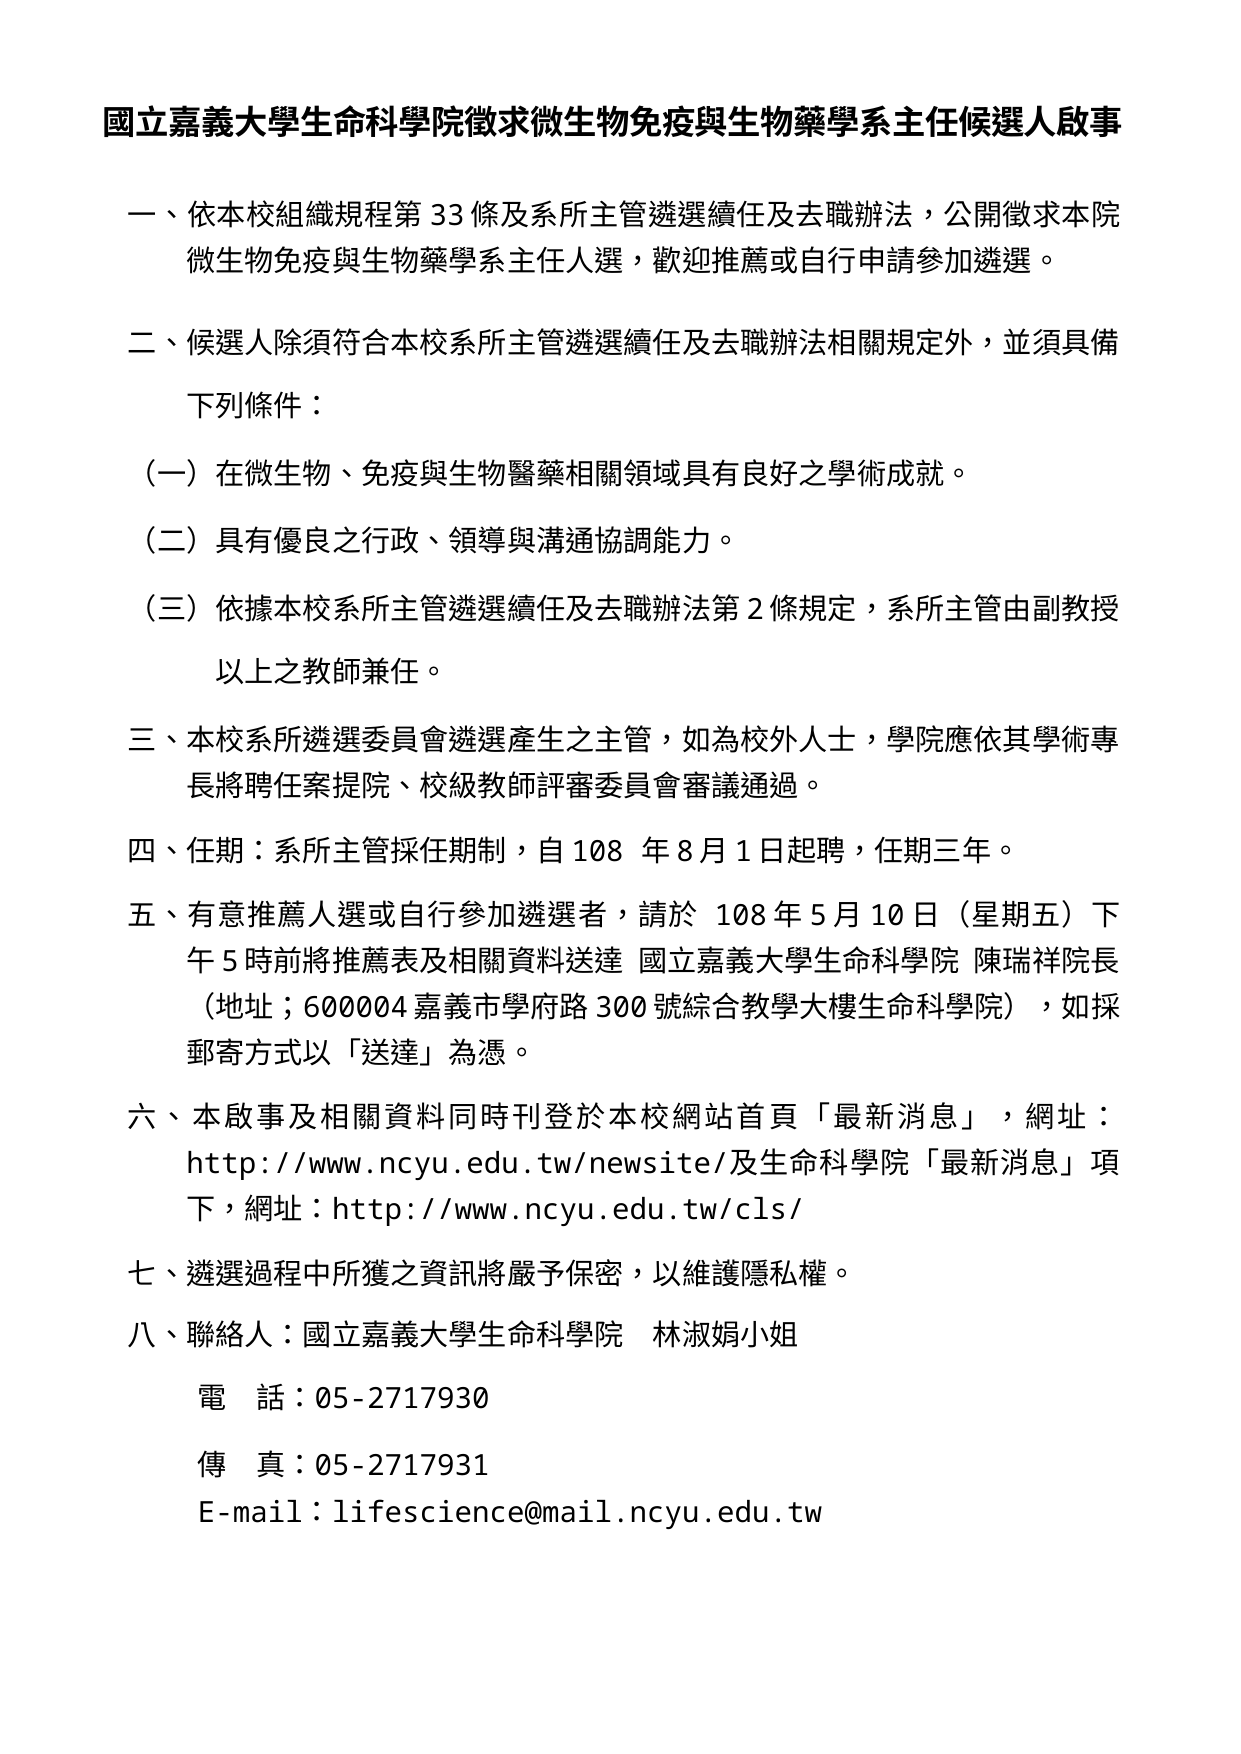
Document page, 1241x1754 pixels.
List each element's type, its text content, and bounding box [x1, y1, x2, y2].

text 八、聯絡人：國立嘉義大學生命科學院 林淑娟小姐 [128, 1312, 1121, 1354]
text 三、本校系所遴選委員會遴選產生之主管，如為校外人士，學院應依其學術專長將聘任案提院、校級教師評審委員會審議通過。 [128, 714, 1121, 806]
text 四、任期：系所主管採任期制，自108 年8月1日起聘，任期三年。 [128, 824, 1121, 870]
text （二）具有優良之行政、領導與溝通協調能力。 [128, 497, 1140, 560]
text （三）依據本校系所主管遴選續任及去職辦法第2條規定，系所主管由副教授以上之教師兼任。 [128, 565, 1140, 690]
text 五、有意推薦人選或自行參加遴選者，請於 108年5月10日（星期五）下午5時前將推薦表及相關資料送達 國立嘉義大學生命科學院 陳瑞祥院長（地址；600004嘉義市學府路300號綜合教學大樓生命科學院），如採郵寄方式以「送達」為憑。 [128, 889, 1121, 1072]
text 傳 真：05-2717931 [128, 1421, 1140, 1484]
text 二、候選人除須符合本校系所主管遴選續任及去職辦法相關規定外，並須具備下列條件： [128, 299, 1140, 424]
text （一）在微生物、免疫與生物醫藥相關領域具有良好之學術成就。 [128, 430, 1140, 492]
text 國立嘉義大學生命科學院徵求微生物免疫與生物藥學系主任候選人啟事 [86, 96, 1140, 144]
text 七、遴選過程中所獲之資訊將嚴予保密，以維護隱私權。 [128, 1247, 1121, 1293]
text 六、本啟事及相關資料同時刊登於本校網站首頁「最新消息」，網址：http://www.ncyu.edu.tw/newsite/及生命科學院「最新消息」項下，網址：http://www.ncyu.edu.tw/cls/ [128, 1091, 1121, 1229]
text E-mail：lifescience@mail.ncyu.edu.tw [128, 1489, 1121, 1531]
text 電 話：05-2717930 [128, 1354, 1140, 1416]
text 一、依本校組織規程第33條及系所主管遴選續任及去職辦法，公開徵求本院微生物免疫與生物藥學系主任人選，歡迎推薦或自行申請參加遴選。 [128, 189, 1121, 281]
